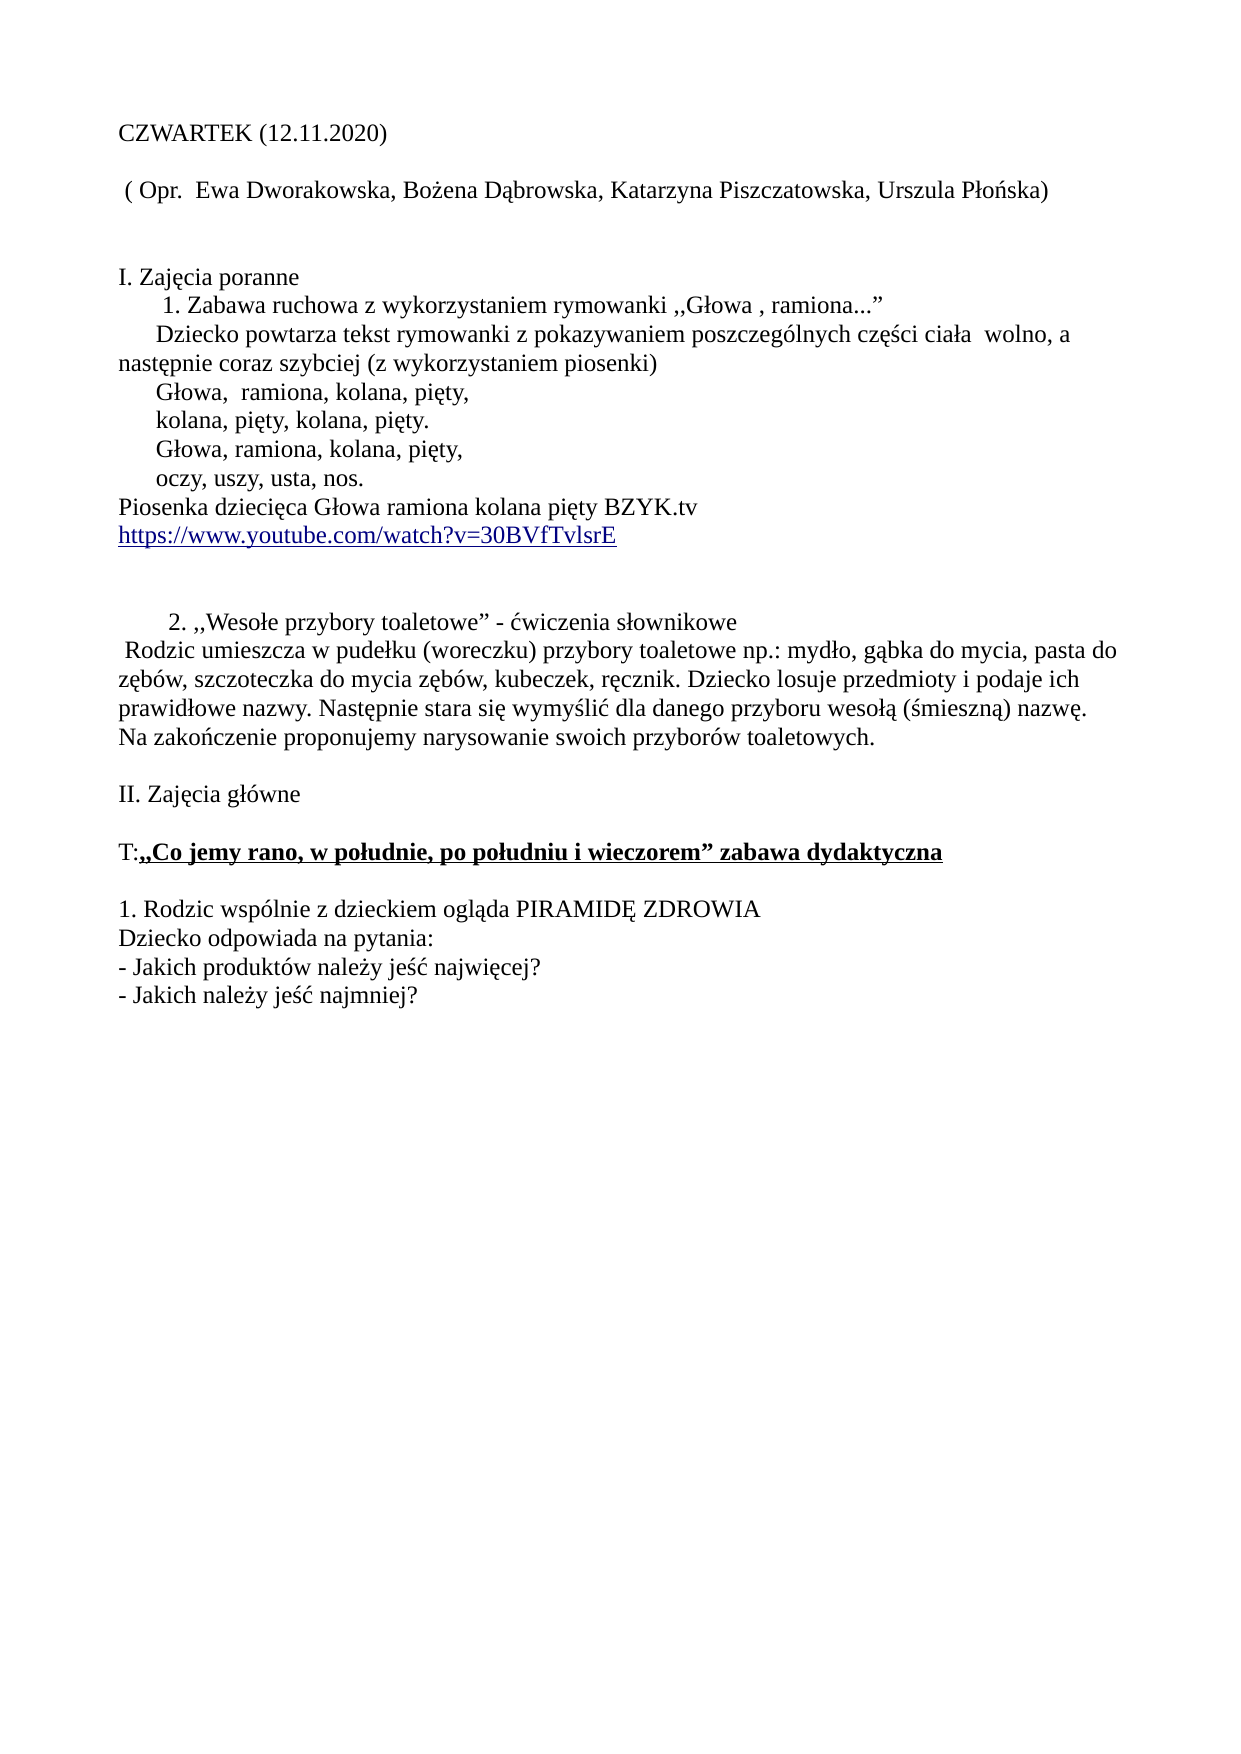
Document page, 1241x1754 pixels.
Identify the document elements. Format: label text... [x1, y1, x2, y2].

text kolana, pięty, kolana, pięty. [118, 406, 1122, 434]
text - Jakich należy jeść najmniej? [118, 981, 1122, 1009]
text 1. Zabawa ruchowa z wykorzystaniem rymowanki ,,Głowa , ramiona...” [118, 291, 1122, 319]
text Głowa, ramiona, kolana, pięty, [118, 434, 1122, 463]
text Piosenka dziecięca Głowa ramiona kolana pięty BZYK.tv [118, 492, 1122, 521]
text II. Zajęcia główne [118, 779, 1122, 808]
text Rodzic umieszcza w pudełku (woreczku) przybory toaletowe np.: mydło, gąbka do mycia, pasta do zębów, szczoteczka do mycia zębów, kubeczek, ręcznik. Dziecko losuje przedmioty i podaje ich prawidłowe nazwy. Następnie stara się wymyślić dla danego przyboru wesołą (śmieszną) nazwę. Na zakończenie proponujemy narysowanie swoich przyborów toaletowych. [118, 636, 1122, 751]
text Głowa, ramiona, kolana, pięty, [118, 377, 1122, 406]
text CZWARTEK (12.11.2020) [118, 118, 1122, 147]
text ( Opr. Ewa Dworakowska, Bożena Dąbrowska, Katarzyna Piszczatowska, Urszula Płońska) [118, 176, 1122, 204]
text Dziecko odpowiada na pytania: [118, 923, 1122, 952]
text 2. ,,Wesołe przybory toaletowe” - ćwiczenia słownikowe [118, 607, 1122, 636]
text I. Zajęcia poranne [118, 262, 1122, 291]
text 1. Rodzic wspólnie z dzieckiem ogląda PIRAMIDĘ ZDROWIA [118, 894, 1122, 923]
text https://www.youtube.com/watch?v=30BVfTvlsrE [118, 521, 1122, 549]
text oczy, uszy, usta, nos. [118, 463, 1122, 492]
text - Jakich produktów należy jeść najwięcej? [118, 952, 1122, 981]
text T:,,Co jemy rano, w południe, po południu i wieczorem” zabawa dydaktyczna [118, 837, 1122, 866]
text Dziecko powtarza tekst rymowanki z pokazywaniem poszczególnych części ciała wolno, a następnie coraz szybciej (z wykorzystaniem piosenki) [118, 319, 1122, 377]
